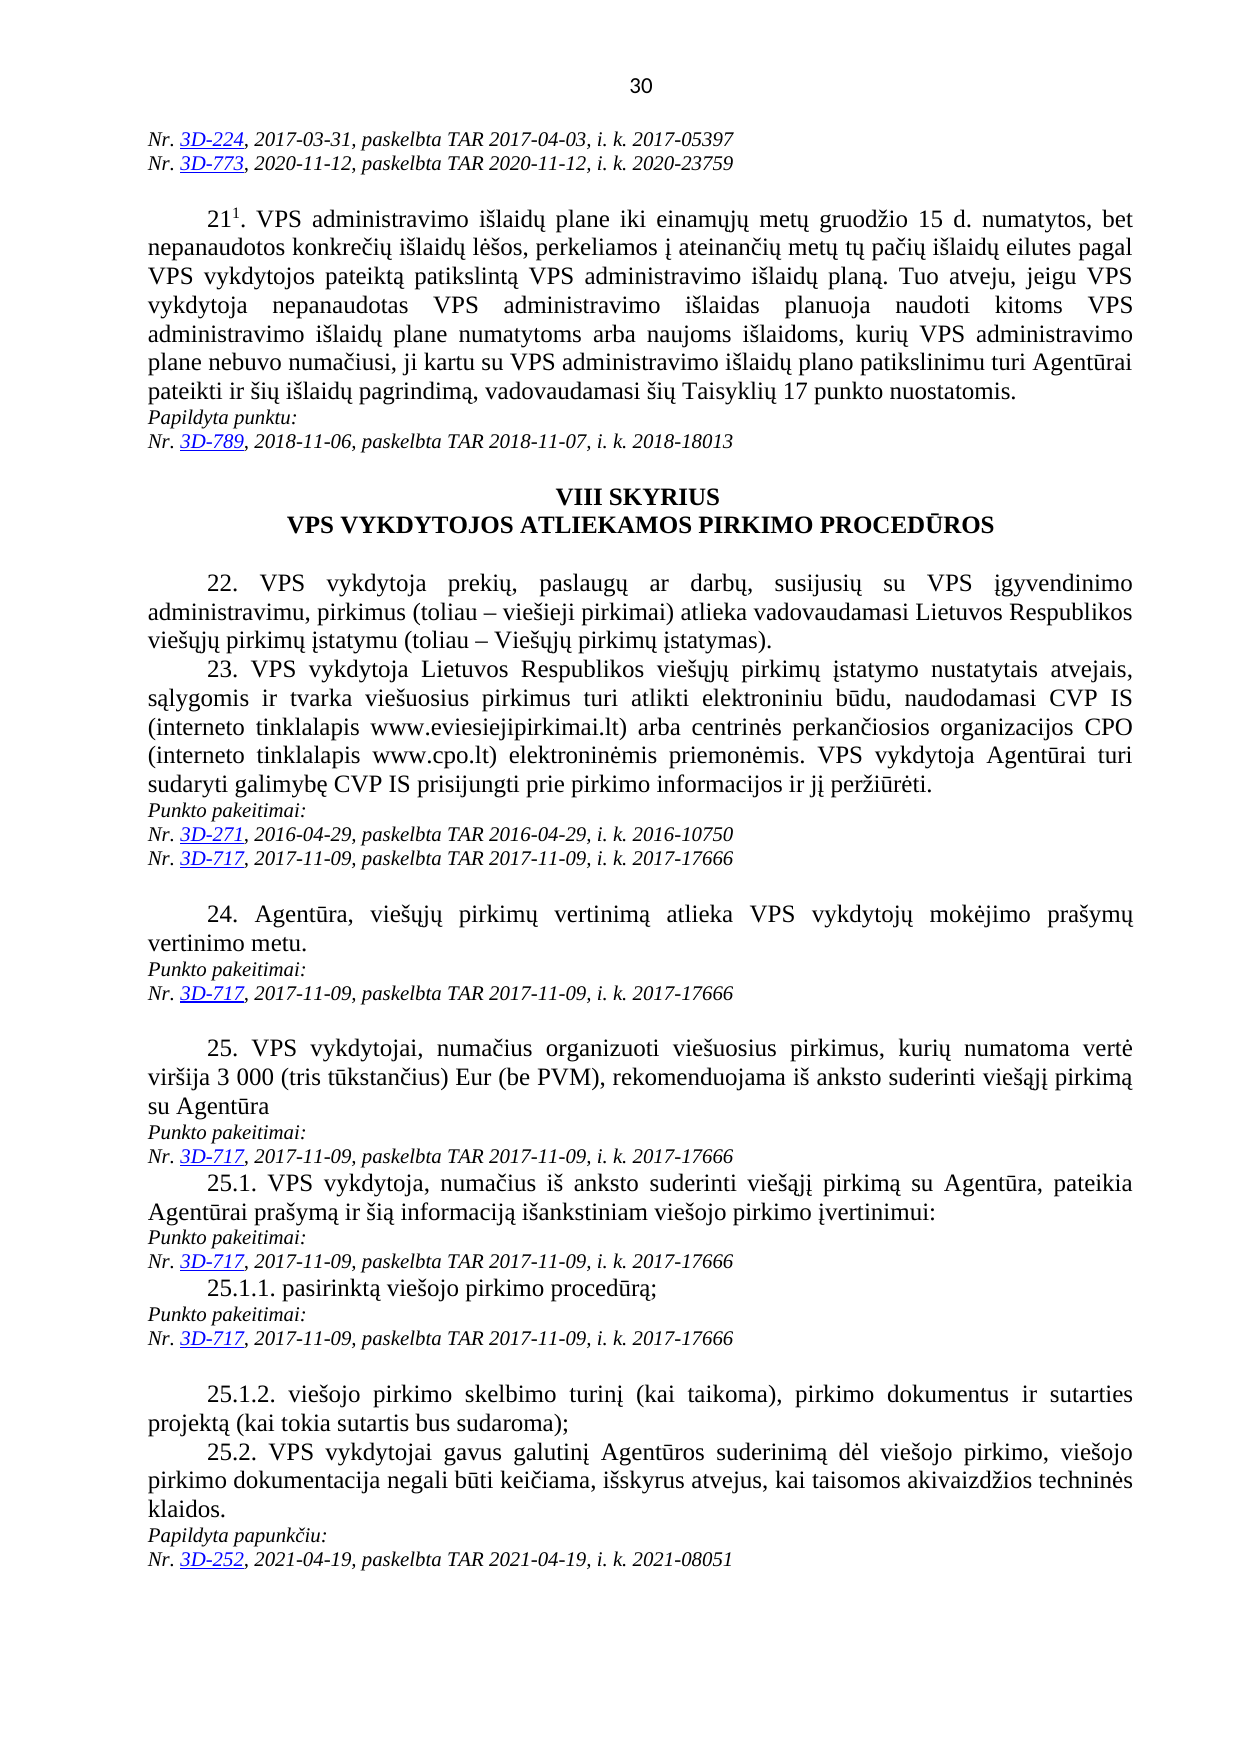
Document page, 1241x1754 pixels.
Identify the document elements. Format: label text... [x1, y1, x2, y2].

text Punkto pakeitimai: [148, 1120, 1134, 1144]
text Punkto pakeitimai: [148, 798, 1134, 822]
text 25.1. VPS vykdytoja, numačius iš anksto suderinti viešąjį pirkimą su Agentūra, pateikia Agentūrai prašymą ir šią informaciją išankstiniam viešojo pirkimo įvertinimui: [148, 1168, 1134, 1225]
text Punkto pakeitimai: [148, 957, 1134, 981]
text 25.1.2. viešojo pirkimo skelbimo turinį (kai taikoma), pirkimo dokumentus ir sutarties projektą (kai tokia sutartis bus sudaroma); [148, 1379, 1134, 1437]
text Papildyta punktu: [148, 405, 1134, 429]
text Nr. 3D-271, 2016-04-29, paskelbta TAR 2016-04-29, i. k. 2016-10750 [148, 822, 1134, 846]
text Nr. 3D-717, 2017-11-09, paskelbta TAR 2017-11-09, i. k. 2017-17666 [148, 1326, 1134, 1350]
text Punkto pakeitimai: [148, 1302, 1134, 1326]
text Nr. 3D-717, 2017-11-09, paskelbta TAR 2017-11-09, i. k. 2017-17666 [148, 1144, 1134, 1168]
text 25. VPS vykdytojai, numačius organizuoti viešuosius pirkimus, kurių numatoma vertė viršija 3 000 (tris tūkstančius) Eur (be PVM), rekomenduojama iš anksto suderinti viešąjį pirkimą su Agentūra [148, 1033, 1134, 1120]
text Nr. 3D-252, 2021-04-19, paskelbta TAR 2021-04-19, i. k. 2021-08051 [148, 1547, 1134, 1571]
text VPS VYKDYTOJOS ATLIEKAMOS PIRKIMO PROCEDŪROS [148, 511, 1134, 539]
text Nr. 3D-789, 2018-11-06, paskelbta TAR 2018-11-07, i. k. 2018-18013 [148, 429, 1134, 453]
text 25.1.1. pasirinktą viešojo pirkimo procedūrą; [148, 1273, 1134, 1302]
text Papildyta papunkčiu: [148, 1523, 1134, 1547]
text 23. VPS vykdytoja Lietuvos Respublikos viešųjų pirkimų įstatymo nustatytais atvejais, sąlygomis ir tvarka viešuosius pirkimus turi atlikti elektroniniu būdu, naudodamasi CVP IS (interneto tinklalapis www.eviesiejipirkimai.lt) arba centrinės perkančiosios organizacijos CPO (interneto tinklalapis www.cpo.lt) elektroninėmis priemonėmis. VPS vykdytoja Agentūrai turi sudaryti galimybę CVP IS prisijungti prie pirkimo informacijos ir jį peržiūrėti. [148, 654, 1134, 798]
text Punkto pakeitimai: [148, 1225, 1134, 1249]
text VIII SKYRIUS [148, 482, 1134, 511]
text 211. VPS administravimo išlaidų plane iki einamųjų metų gruodžio 15 d. numatytos, bet nepanaudotos konkrečių išlaidų lėšos, perkeliamos į ateinančių metų tų pačių išlaidų eilutes pagal VPS vykdytojos pateiktą patikslintą VPS administravimo išlaidų planą. Tuo atveju, jeigu VPS vykdytoja nepanaudotas VPS administravimo išlaidas planuoja naudoti kitoms VPS administravimo išlaidų plane numatytoms arba naujoms išlaidoms, kurių VPS administravimo plane nebuvo numačiusi, ji kartu su VPS administravimo išlaidų plano patikslinimu turi Agentūrai pateikti ir šių išlaidų pagrindimą, vadovaudamasi šių Taisyklių 17 punkto nuostatomis. [148, 204, 1134, 405]
text 22. VPS vykdytoja prekių, paslaugų ar darbų, susijusių su VPS įgyvendinimo administravimu, pirkimus (toliau – viešieji pirkimai) atlieka vadovaudamasi Lietuvos Respublikos viešųjų pirkimų įstatymu (toliau – Viešųjų pirkimų įstatymas). [148, 568, 1134, 654]
text Nr. 3D-717, 2017-11-09, paskelbta TAR 2017-11-09, i. k. 2017-17666 [148, 1249, 1134, 1273]
text 24. Agentūra, viešųjų pirkimų vertinimą atlieka VPS vykdytojų mokėjimo prašymų vertinimo metu. [148, 899, 1134, 957]
text Nr. 3D-773, 2020-11-12, paskelbta TAR 2020-11-12, i. k. 2020-23759 [148, 151, 1134, 175]
text 25.2. VPS vykdytojai gavus galutinį Agentūros suderinimą dėl viešojo pirkimo, viešojo pirkimo dokumentacija negali būti keičiama, išskyrus atvejus, kai taisomos akivaizdžios techninės klaidos. [148, 1437, 1134, 1523]
text Nr. 3D-224, 2017-03-31, paskelbta TAR 2017-04-03, i. k. 2017-05397 [148, 127, 1134, 151]
text Nr. 3D-717, 2017-11-09, paskelbta TAR 2017-11-09, i. k. 2017-17666 [148, 846, 1134, 870]
text Nr. 3D-717, 2017-11-09, paskelbta TAR 2017-11-09, i. k. 2017-17666 [148, 981, 1134, 1005]
